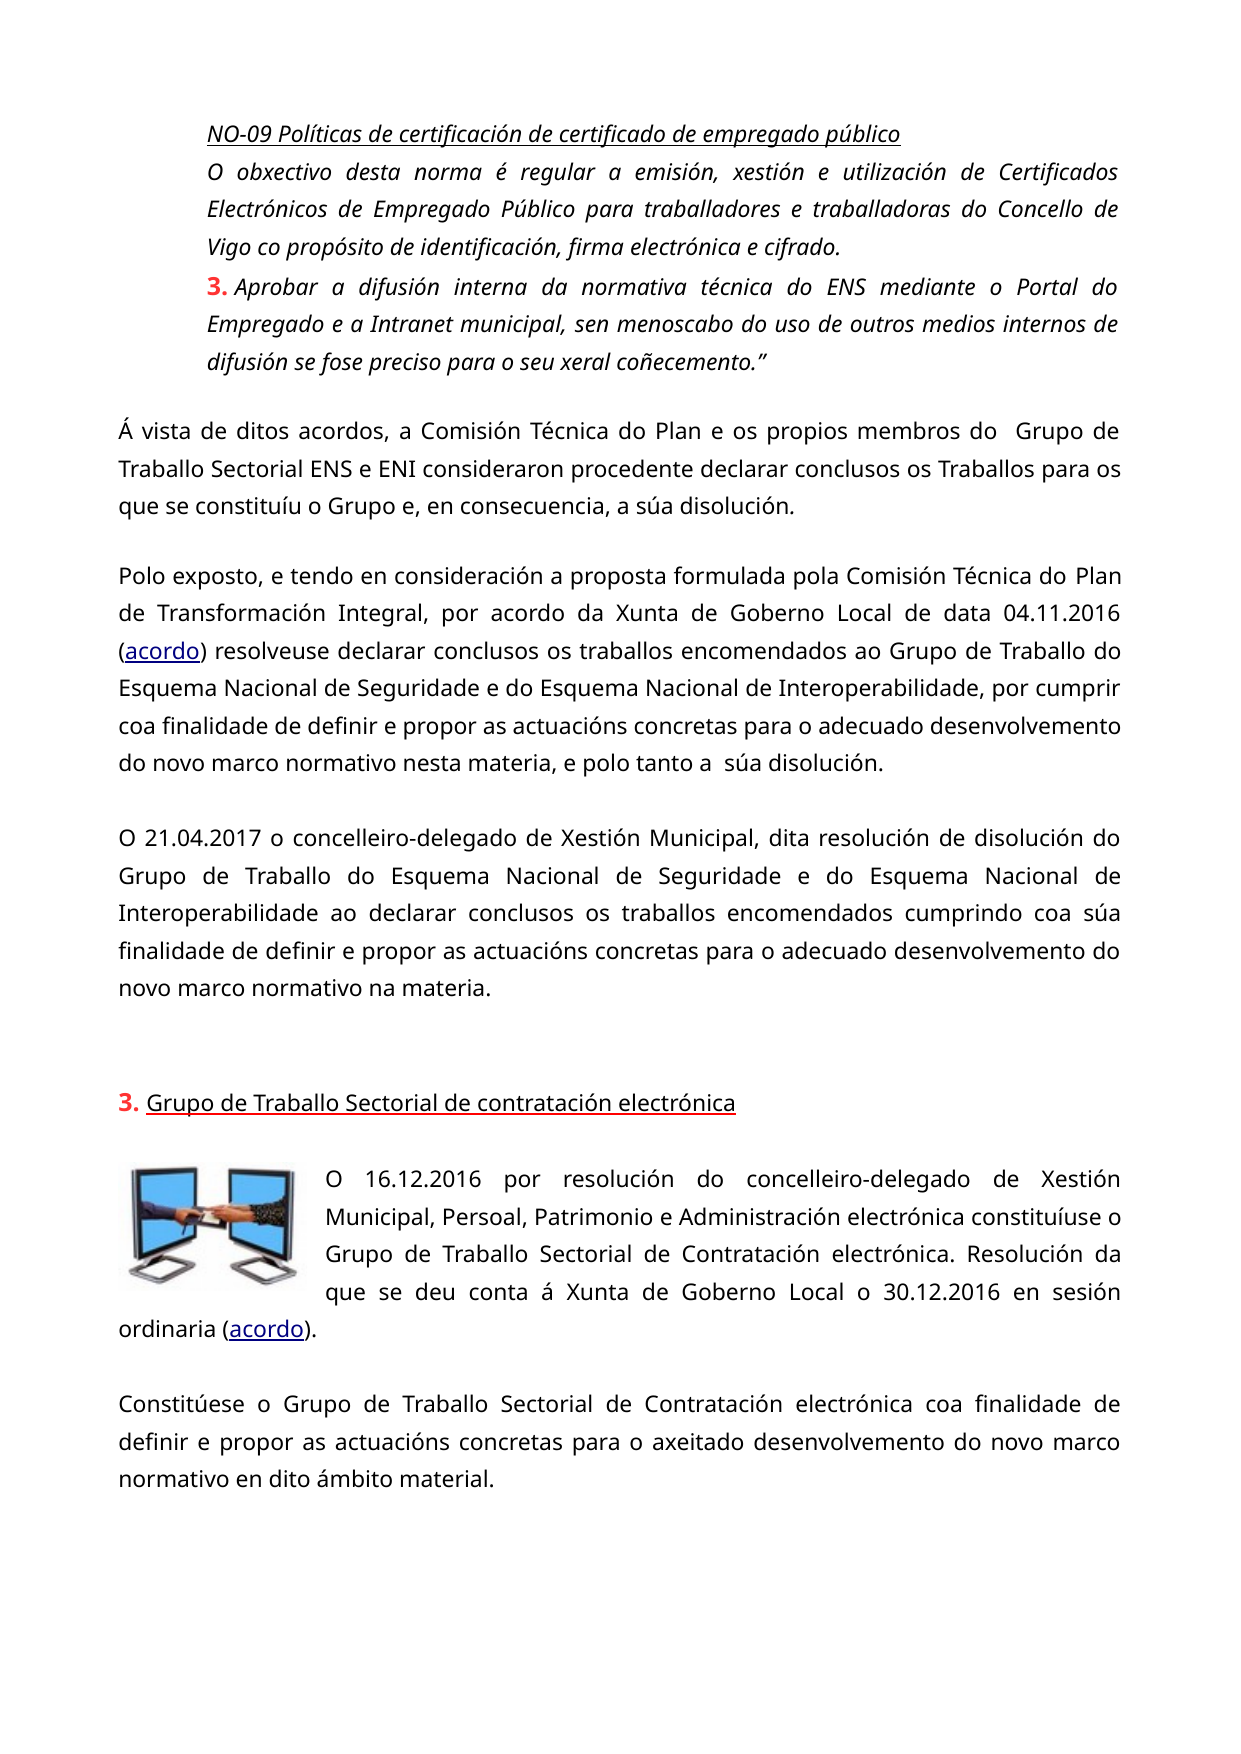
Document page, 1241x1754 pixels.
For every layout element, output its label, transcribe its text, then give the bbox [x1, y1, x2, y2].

list O 16.12.2016 por resolución do concelleiro-delegado de Xestión Municipal, Persoal, Patrimonio e Administración electrónica constituíuse o Grupo de Traballo Sectorial de Contratación electrónica. Resolución da que se deu conta á Xunta de Goberno Local o 30.12.2016 en sesión ordinaria (acordo). [118, 1163, 1122, 1344]
text Polo exposto, e tendo en consideración a proposta formulada pola Comisión Técnica do Plan de Transformación Integral, por acordo da Xunta de Goberno Local de data 04.11.2016 (acordo) resolveuse declarar conclusos os traballos encomendados ao Grupo de Traballo do Esquema Nacional de Seguridade e do Esquema Nacional de Interoperabilidade, por cumprir coa finalidade de definir e propor as actuacións concretas para o adecuado desenvolvemento do novo marco normativo nesta materia, e polo tanto a súa disolución. [118, 559, 1122, 778]
text O 21.04.2017 o concelleiro-delegado de Xestión Municipal, dita resolución de disolución do Grupo de Traballo do Esquema Nacional de Seguridade e do Esquema Nacional de Interoperabilidade ao declarar conclusos os traballos encomendados cumprindo coa súa finalidade de definir e propor as actuacións concretas para o adecuado desenvolvemento do novo marco normativo na materia. [118, 822, 1122, 1003]
subtitle Á vista de ditos acordos, a Comisión Técnica do Plan e os propios membros do Grupo de Traballo Sectorial ENS e ENI consideraron procedente declarar conclusos os Traballos para os que se constituíu o Grupo e, en consecuencia, a súa disolución. [118, 415, 1122, 521]
list O obxectivo desta norma é regular a emisión, xestión e utilización de Certificados Electrónicos de Empregado Público para traballadores e traballadoras do Concello de Vigo co propósito de identificación, firma electrónica e cifrado. [207, 156, 1122, 262]
list NO-09 Políticas de certificación de certificado de empregado público [207, 118, 1122, 149]
list Grupo de Traballo Sectorial de contratación electrónica [118, 1084, 1122, 1119]
picture [118, 1162, 308, 1291]
list Aprobar a difusión interna da normativa técnica do ENS mediante o Portal do Empregado e a Intranet municipal, sen menoscabo do uso de outros medios internos de difusión se fose preciso para o seu xeral coñecemento.” [207, 268, 1122, 377]
text Constitúese o Grupo de Traballo Sectorial de Contratación electrónica coa finalidade de definir e propor as actuacións concretas para o axeitado desenvolvemento do novo marco normativo en dito ámbito material. [118, 1388, 1122, 1494]
